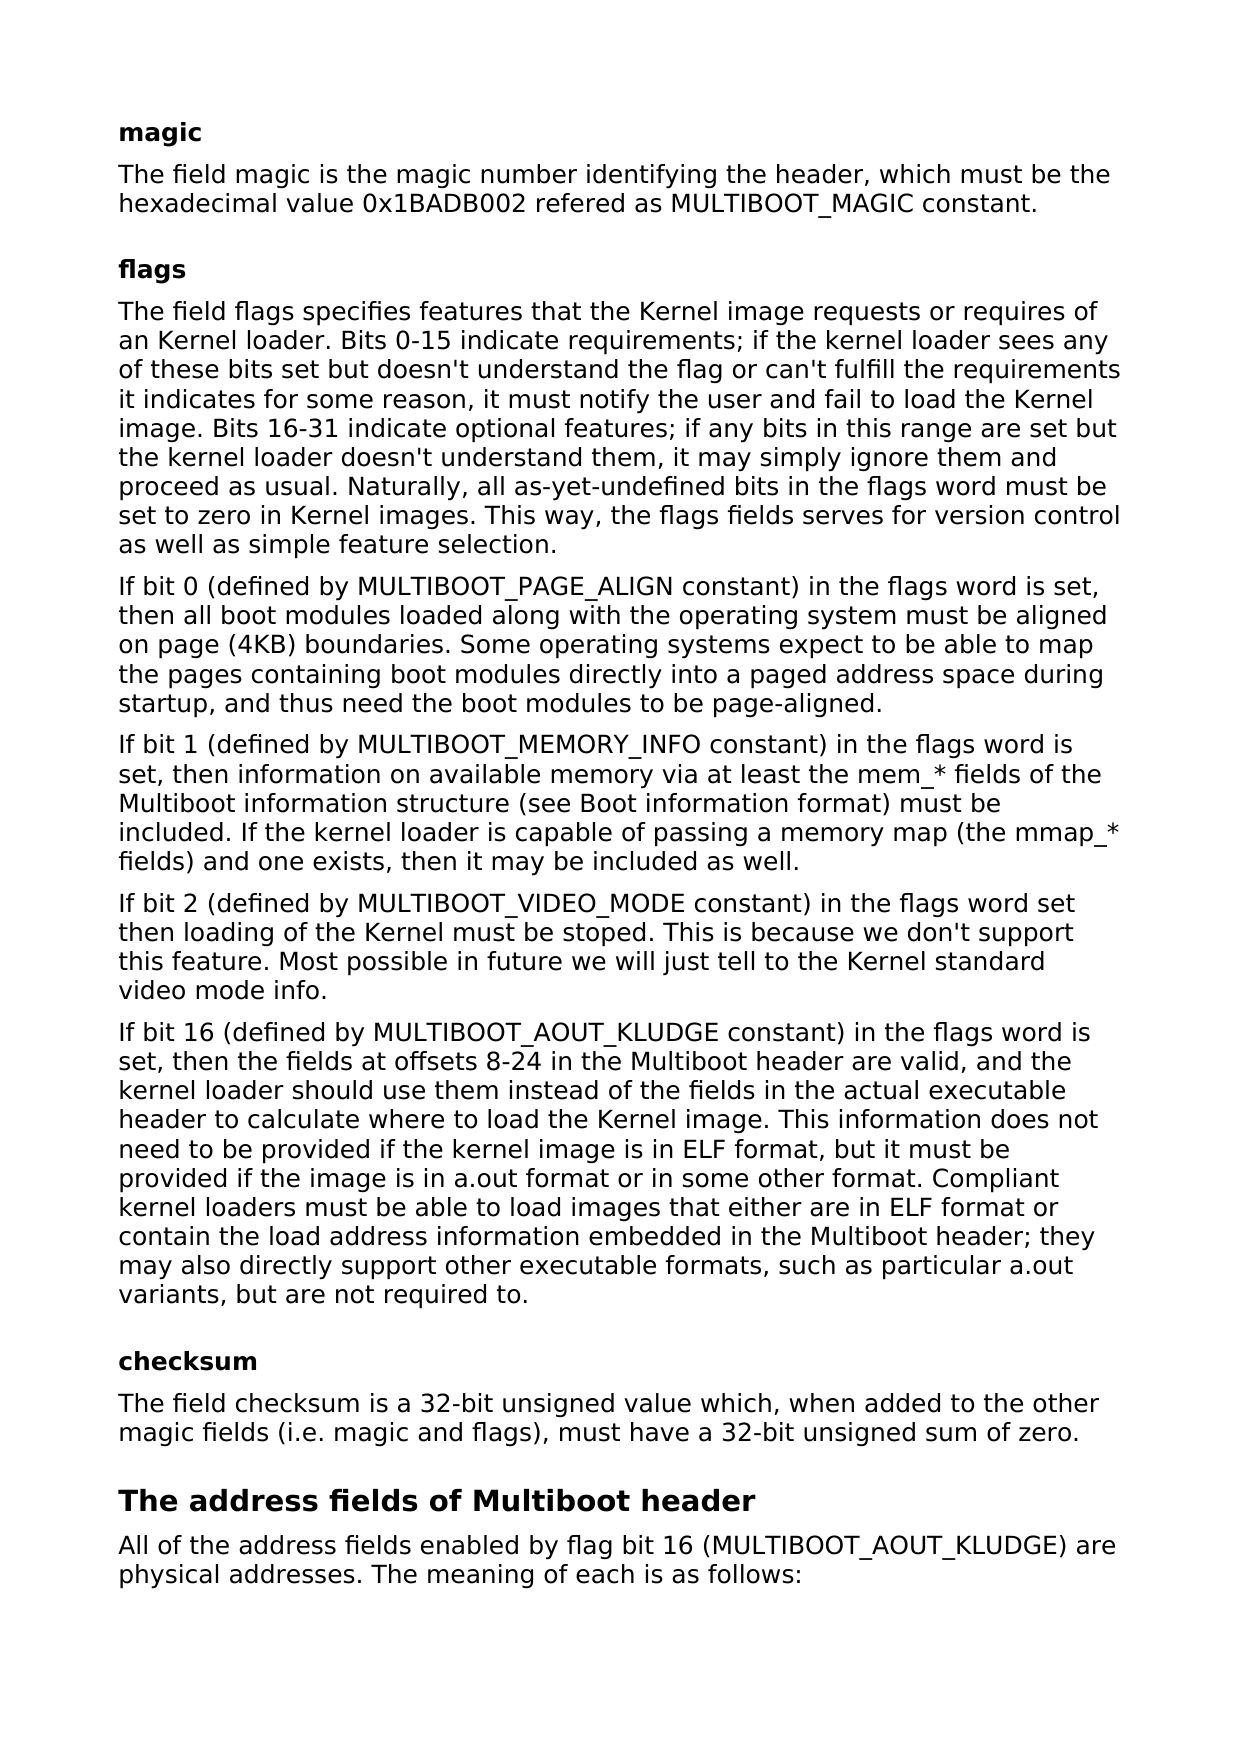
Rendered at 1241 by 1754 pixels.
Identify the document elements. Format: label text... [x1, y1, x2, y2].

subtitle flags [118, 256, 1122, 285]
text If bit 0 (defined by MULTIBOOT_PAGE_ALIGN constant) in the flags word is set, then all boot modules loaded along with the operating system must be aligned on page (4KB) boundaries. Some operating systems expect to be able to map the pages containing boot modules directly into a paged address space during startup, and thus need the boot modules to be page-aligned. [118, 572, 1122, 718]
subtitle magic [118, 118, 1122, 147]
text If bit 1 (defined by MULTIBOOT_MEMORY_INFO constant) in the flags word is set, then information on available memory via at least the mem_* fields of the Multiboot information structure (see Boot information format) must be included. If the kernel loader is capable of passing a memory map (the mmap_* fields) and one exists, then it may be included as well. [118, 731, 1122, 876]
subtitle The address fields of Multiboot header [118, 1485, 1122, 1519]
text If bit 16 (defined by MULTIBOOT_AOUT_KLUDGE constant) in the flags word is set, then the fields at offsets 8-24 in the Multiboot header are valid, and the kernel loader should use them instead of the fields in the actual executable header to calculate where to load the Kernel image. This information does not need to be provided if the kernel image is in ELF format, but it must be provided if the image is in a.out format or in some other format. Compliant kernel loaders must be able to load images that either are in ELF format or contain the load address information embedded in the Multiboot header; they may also directly support other executable formats, such as particular a.out variants, but are not required to. [118, 1018, 1122, 1310]
text The field magic is the magic number identifying the header, which must be the hexadecimal value 0x1BADB002 refered as MULTIBOOT_MAGIC constant. [118, 160, 1122, 218]
subtitle checksum [118, 1347, 1122, 1376]
text If bit 2 (defined by MULTIBOOT_VIDEO_MODE constant) in the flags word set then loading of the Kernel must be stoped. This is because we don't support this feature. Most possible in future we will just tell to the Kernel standard video mode info. [118, 889, 1122, 1006]
text All of the address fields enabled by flag bit 16 (MULTIBOOT_AOUT_KLUDGE) are physical addresses. The meaning of each is as follows: [118, 1531, 1122, 1589]
text The field flags specifies features that the Kernel image requests or requires of an Kernel loader. Bits 0-15 indicate requirements; if the kernel loader sees any of these bits set but doesn't understand the flag or can't fulfill the requirements it indicates for some reason, it must notify the user and fail to load the Kernel image. Bits 16-31 indicate optional features; if any bits in this range are set but the kernel loader doesn't understand them, it may simply ignore them and proceed as usual. Naturally, all as-yet-undefined bits in the flags word must be set to zero in Kernel images. This way, the flags fields serves for version control as well as simple feature selection. [118, 297, 1122, 560]
text The field checksum is a 32-bit unsigned value which, when added to the other magic fields (i.e. magic and flags), must have a 32-bit unsigned sum of zero. [118, 1389, 1122, 1447]
